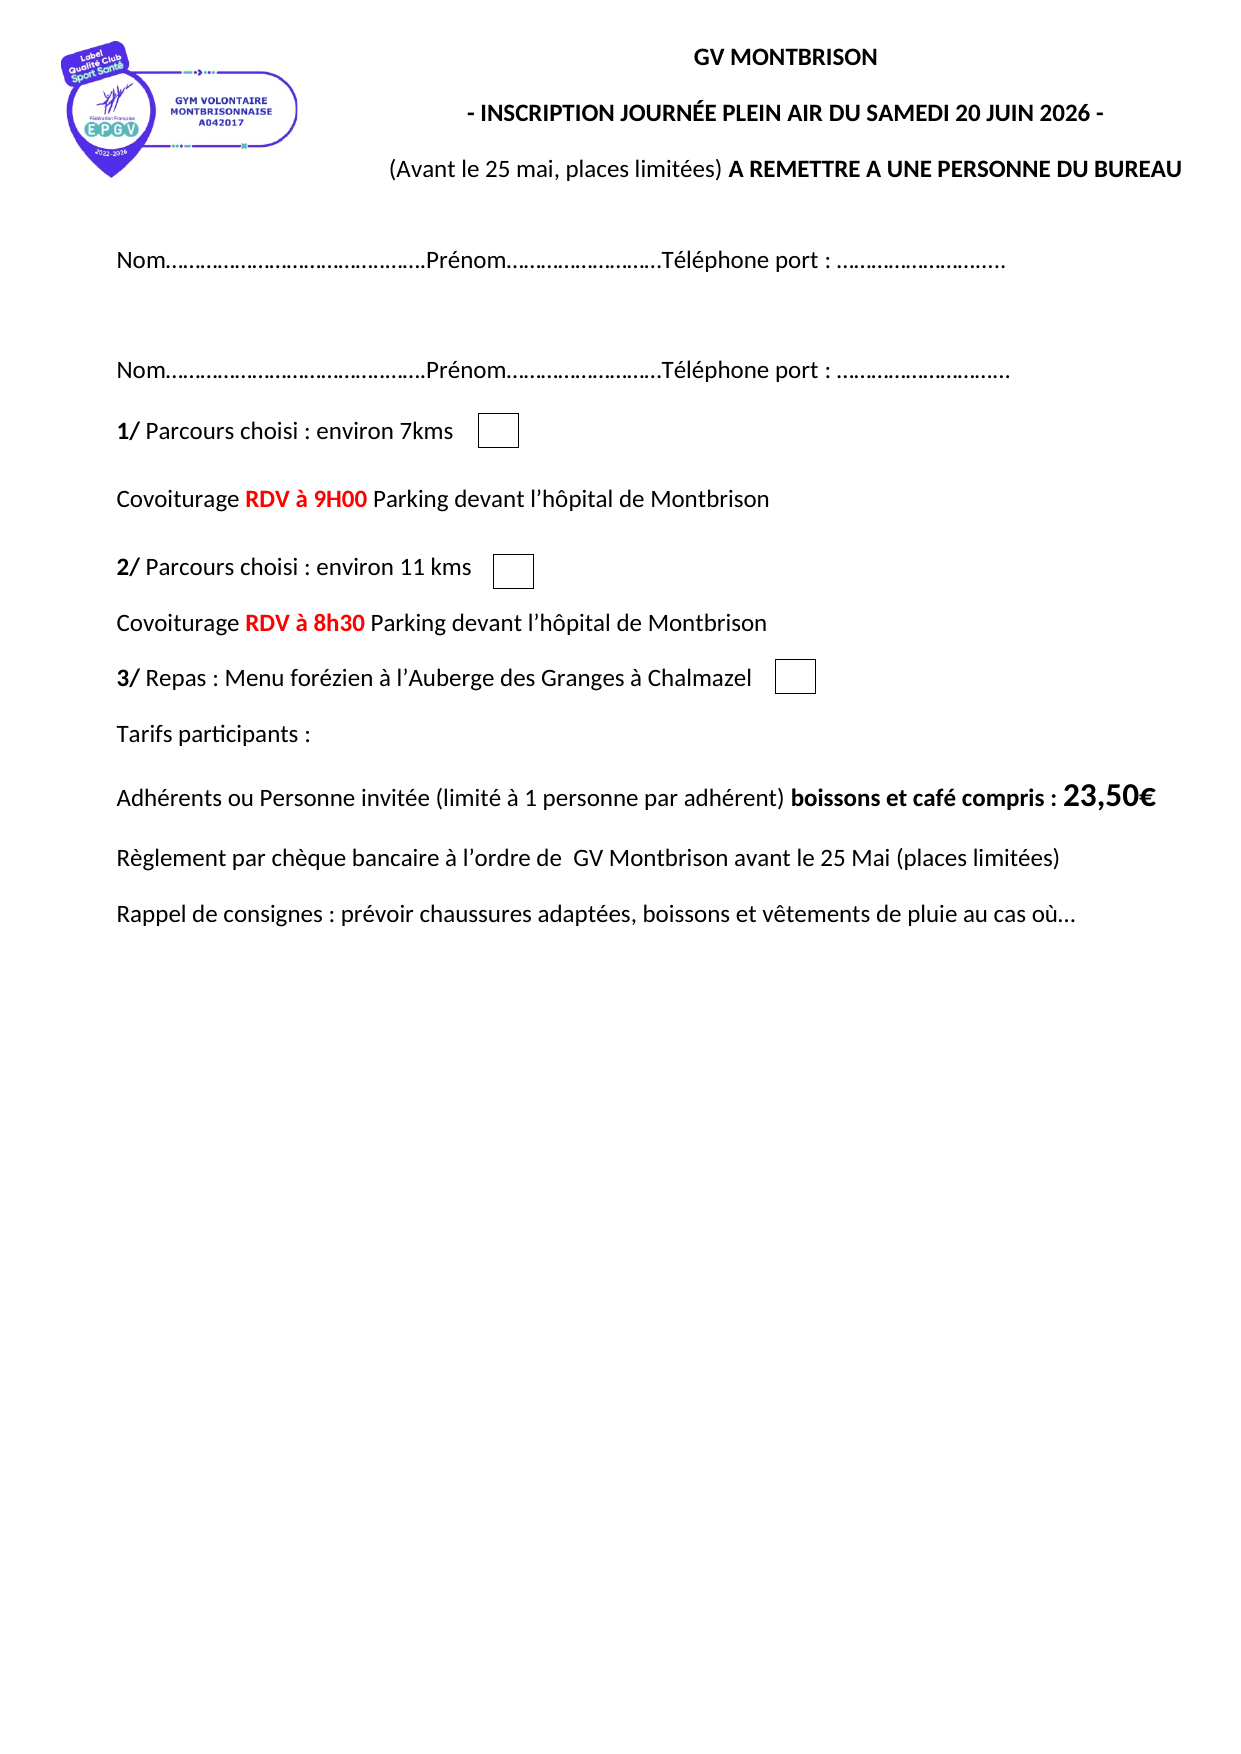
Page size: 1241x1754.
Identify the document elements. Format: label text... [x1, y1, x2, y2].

list 3/ Repas : Menu forézien à l’Auberge des Granges à Chalmazel [116, 663, 775, 693]
list Adhérents ou Personne invitée (limité à 1 personne par adhérent) boissons et café compris : 23,50€ [116, 774, 1199, 815]
list - INSCRIPTION JOURNÉE PLEIN AIR DU SAMEDI 20 JUIN 2026 - [298, 97, 1199, 128]
list Tarifs participants : [116, 718, 1199, 749]
list Rappel de consignes : prévoir chaussures adaptées, boissons et vêtements de pluie au cas où… [116, 898, 1199, 928]
list Nom………………………………..…….Prénom………………………Téléphone port : ………………………... [116, 354, 1199, 384]
list (Avant le 25 mai, places limitées) A REMETTRE A UNE PERSONNE DU BUREAU [116, 153, 1199, 183]
list 2/ Parcours choisi : environ 11 kms [116, 551, 1199, 581]
list Règlement par chèque bancaire à l’ordre de GV Montbrison avant le 25 Mai (places limitées) [116, 842, 1199, 872]
list [519, 416, 1199, 446]
list Covoiturage RDV à 9H00 Parking devant l’hôpital de Montbrison [116, 483, 1199, 514]
list Nom………………………………..…….Prénom………………………Téléphone port : ……………………..... [116, 244, 1199, 275]
list 1/ Parcours choisi : environ 7kms [116, 416, 478, 446]
list Covoiturage RDV à 8h30 Parking devant l’hôpital de Montbrison [116, 607, 1199, 637]
list [816, 663, 1199, 693]
list GV MONTBRISON [298, 41, 1199, 72]
